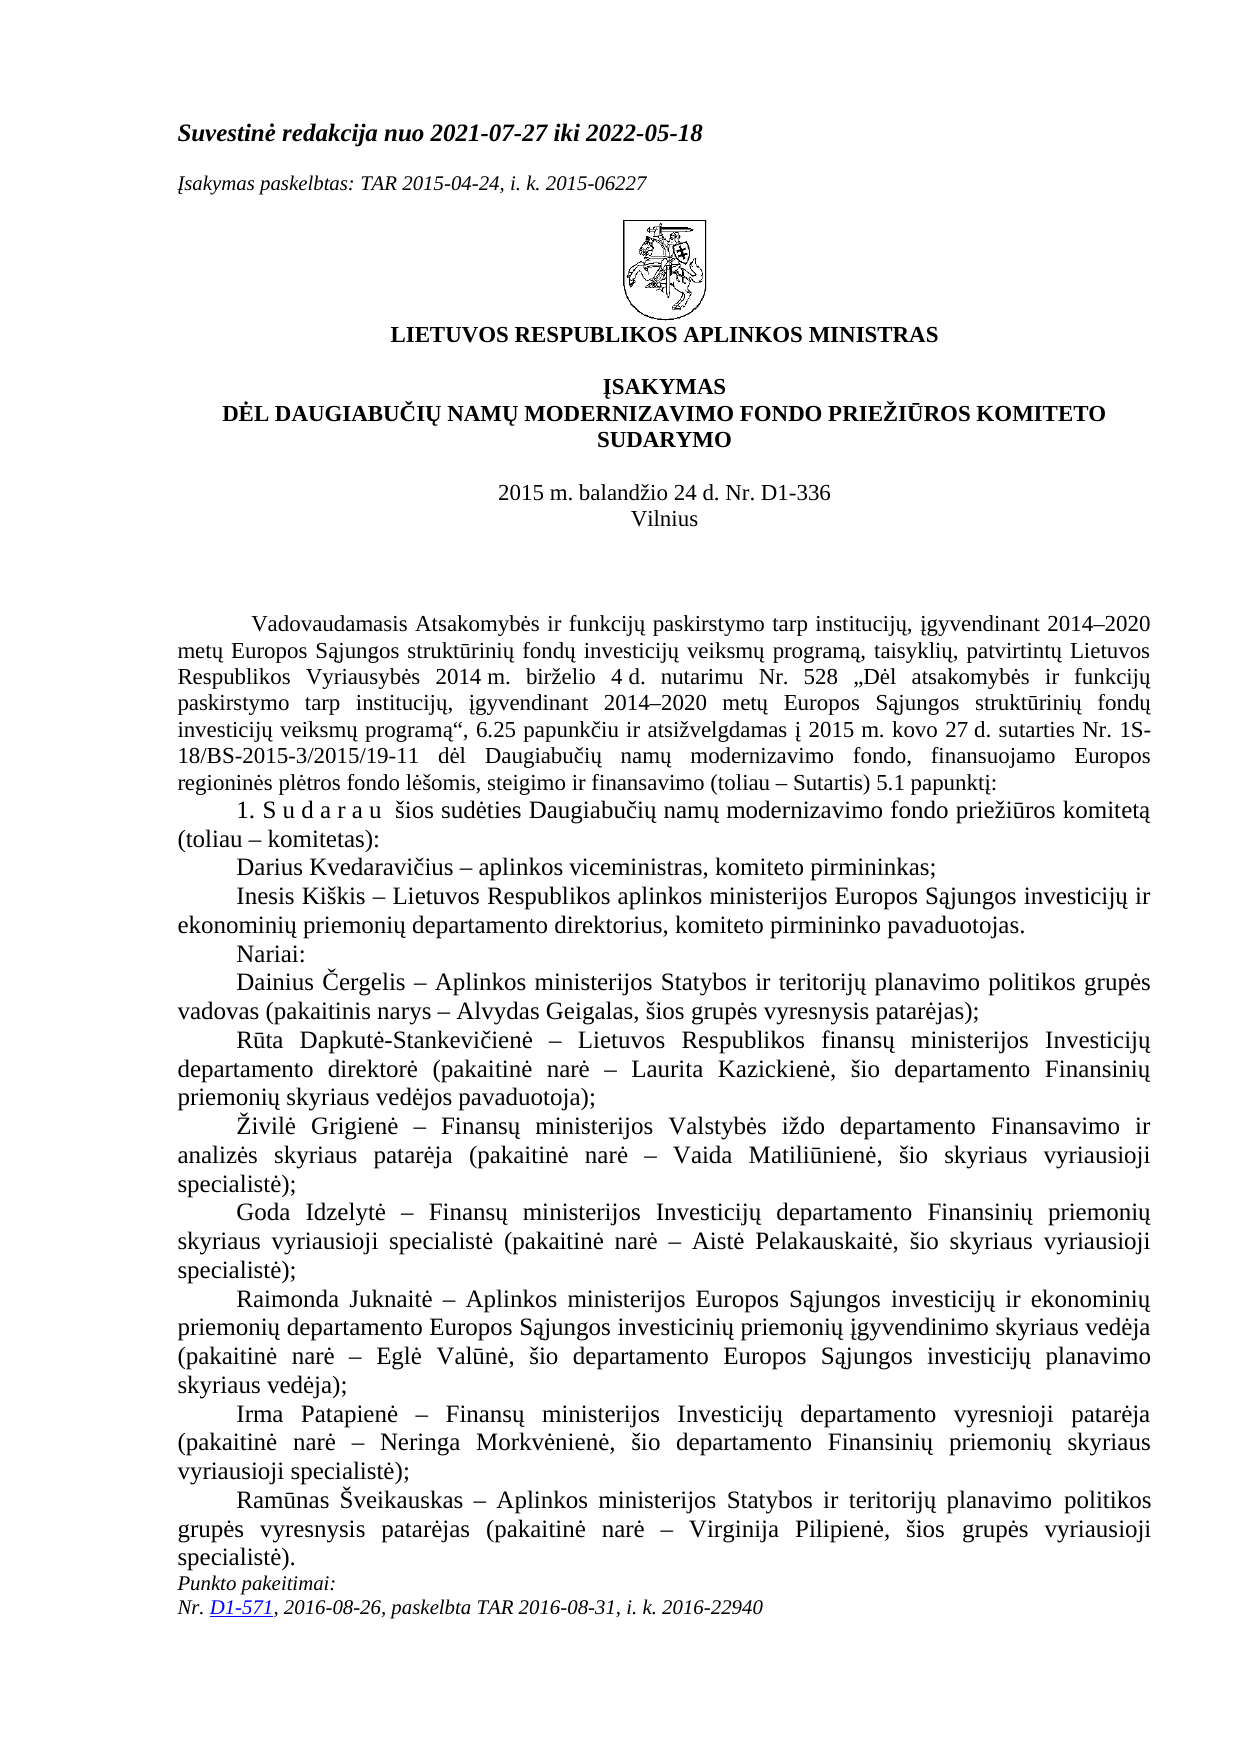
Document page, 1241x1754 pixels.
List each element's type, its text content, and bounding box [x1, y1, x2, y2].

text Raimonda Juknaitė – Aplinkos ministerijos Europos Sąjungos investicijų ir ekonominių priemonių departamento Europos Sąjungos investicinių priemonių įgyvendinimo skyriaus vedėja (pakaitinė narė – Eglė Valūnė, šio departamento Europos Sąjungos investicijų planavimo skyriaus vedėja); [177, 1284, 1151, 1399]
text DĖL DAUGIABUČIŲ NAMŲ MODERNIZAVIMO FONDO PRIEŽIŪROS KOMITETO SUDARYMO [177, 400, 1151, 452]
text Nariai: [177, 939, 1151, 967]
text Nr. D1-571, 2016-08-26, paskelbta TAR 2016-08-31, i. k. 2016-22940 [177, 1595, 1151, 1619]
text Irma Patapienė – Finansų ministerijos Investicijų departamento vyresnioji patarėja (pakaitinė narė – Neringa Morkvėnienė, šio departamento Finansinių priemonių skyriaus vyriausioji specialistė); [177, 1399, 1151, 1485]
text Dainius Čergelis – Aplinkos ministerijos Statybos ir teritorijų planavimo politikos grupės vadovas (pakaitinis narys – Alvydas Geigalas, šios grupės vyresnysis patarėjas); [177, 967, 1151, 1025]
text Živilė Grigienė – Finansų ministerijos Valstybės iždo departamento Finansavimo ir analizės skyriaus patarėja (pakaitinė narė – Vaida Matiliūnienė, šio skyriaus vyriausioji specialistė); [177, 1111, 1151, 1197]
text Rūta Dapkutė-Stankevičienė – Lietuvos Respublikos finansų ministerijos Investicijų departamento direktorė (pakaitinė narė – Laurita Kazickienė, šio departamento Finansinių priemonių skyriaus vedėjos pavaduotoja); [177, 1025, 1151, 1111]
text Inesis Kiškis – Lietuvos Respublikos aplinkos ministerijos Europos Sąjungos investicijų ir ekonominių priemonių departamento direktorius, komiteto pirmininko pavaduotojas. [177, 881, 1151, 939]
text Ramūnas Šveikauskas – Aplinkos ministerijos Statybos ir teritorijų planavimo politikos grupės vyresnysis patarėjas (pakaitinė narė – Virginija Pilipienė, šios grupės vyriausioji specialistė). [177, 1485, 1151, 1571]
text Punkto pakeitimai: [177, 1571, 1151, 1595]
text 1. Sudarau šios sudėties Daugiabučių namų modernizavimo fondo priežiūros komitetą (toliau – komitetas): [177, 795, 1151, 852]
text Vadovaudamasis Atsakomybės ir funkcijų paskirstymo tarp institucijų, įgyvendinant 2014–2020 metų Europos Sąjungos struktūrinių fondų investicijų veiksmų programą, taisyklių, patvirtintų Lietuvos Respublikos Vyriausybės 2014 m. birželio 4 d. nutarimu Nr. 528 „Dėl atsakomybės ir funkcijų paskirstymo tarp institucijų, įgyvendinant 2014–2020 metų Europos Sąjungos struktūrinių fondų investicijų veiksmų programą“, 6.25 papunkčiu ir atsižvelgdamas į 2015 m. kovo 27 d. sutarties Nr. 1S-18/BS-2015-3/2015/19-11 dėl Daugiabučių namų modernizavimo fondo, finansuojamo Europos regioninės plėtros fondo lėšomis, steigimo ir finansavimo (toliau – Sutartis) 5.1 papunktį: [177, 610, 1151, 795]
text Darius Kvedaravičius – aplinkos viceministras, komiteto pirmininkas; [177, 852, 1151, 881]
text Vilnius [177, 505, 1151, 531]
text Suvestinė redakcija nuo 2021-07-27 iki 2022-05-18 [177, 118, 1151, 147]
text ĮSAKYMAS [177, 373, 1151, 400]
text LIETUVOS RESPUBLIKOS APLINKOS MINISTRAS [177, 321, 1151, 347]
text 2015 m. balandžio 24 d. Nr. D1-336 [177, 479, 1151, 505]
text Įsakymas paskelbtas: TAR 2015-04-24, i. k. 2015-06227 [177, 171, 1151, 195]
text Goda Idzelytė – Finansų ministerijos Investicijų departamento Finansinių priemonių skyriaus vyriausioji specialistė (pakaitinė narė – Aistė Pelakauskaitė, šio skyriaus vyriausioji specialistė); [177, 1197, 1151, 1284]
